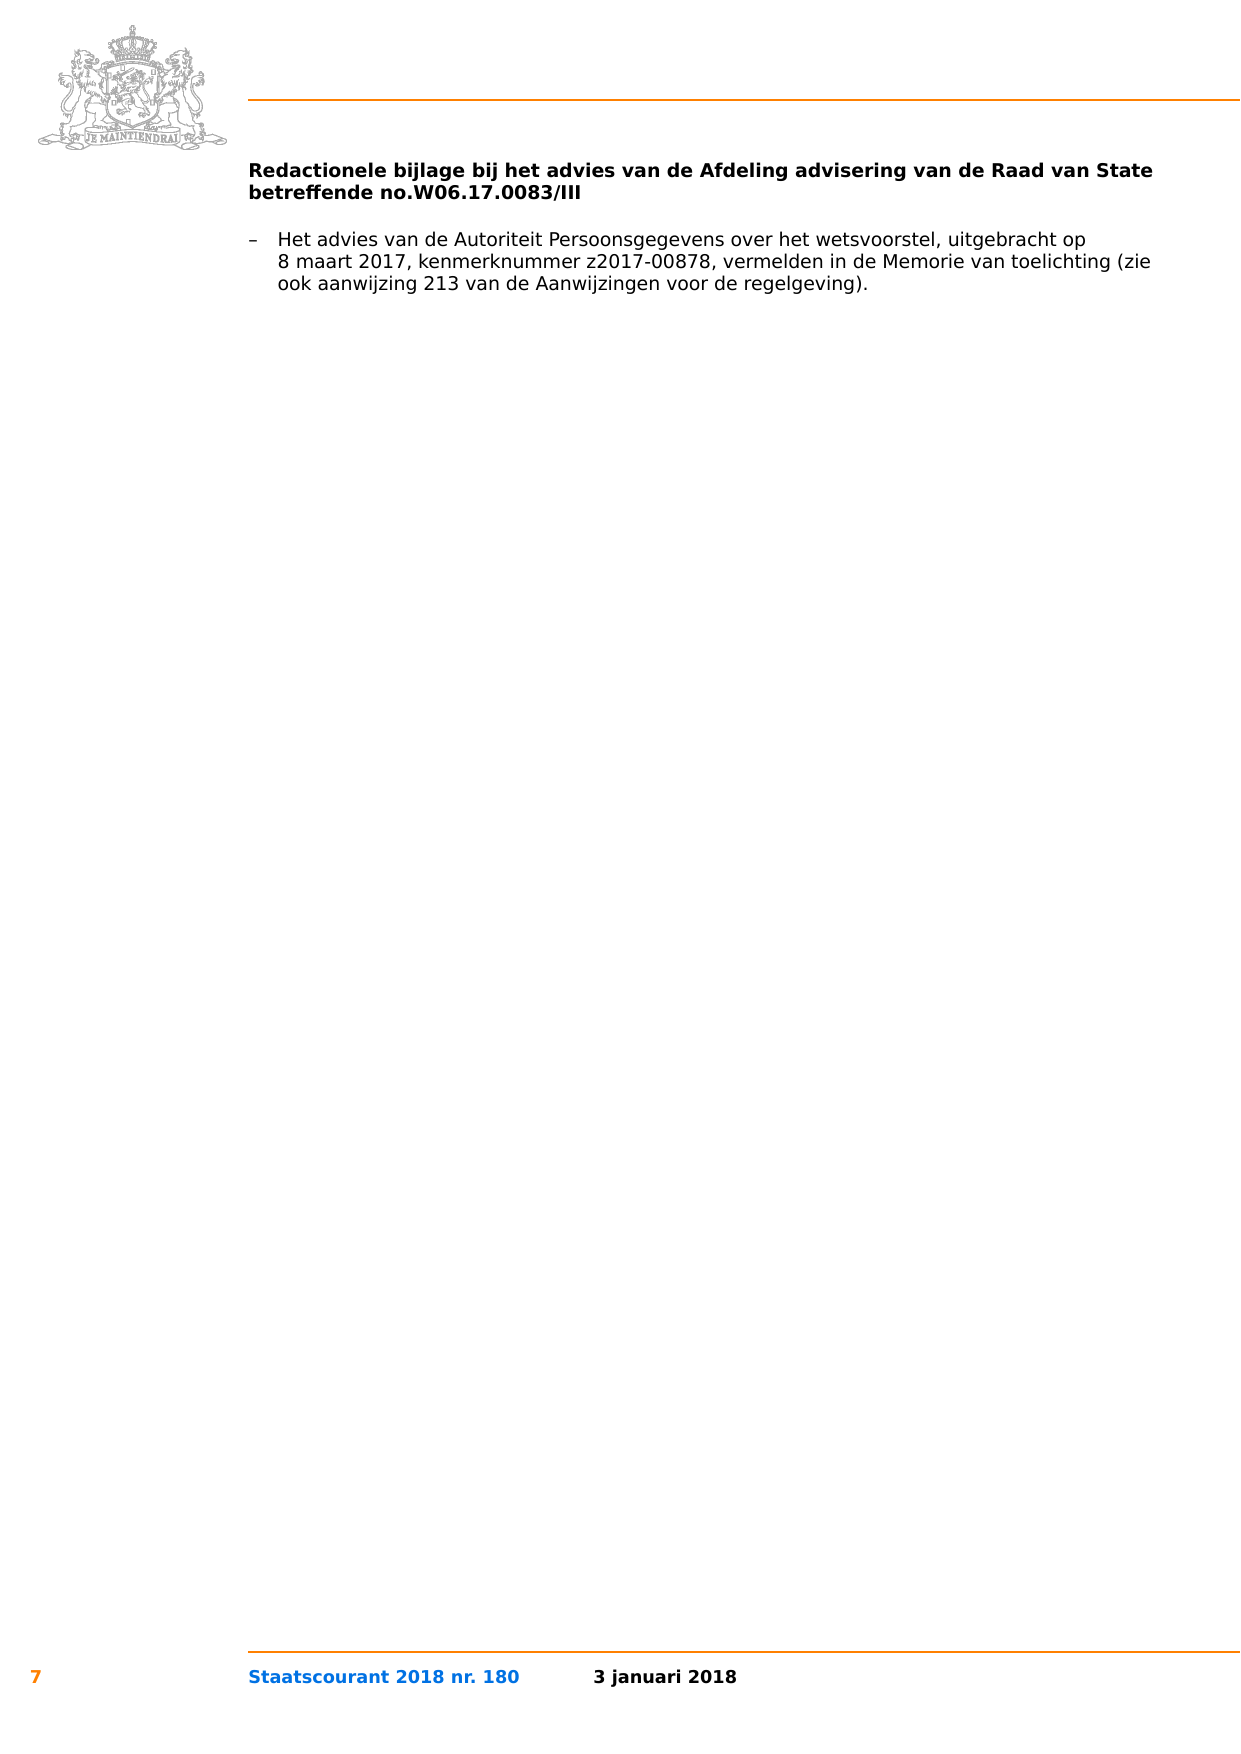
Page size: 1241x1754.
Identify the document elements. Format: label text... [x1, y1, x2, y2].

picture [38, 25, 227, 150]
text – Het advies van de Autoriteit Persoonsgegevens over het wetsvoorstel, uitgebracht op 8 maart 2017, kenmerknummer z2017-00878, vermelden in de Memorie van toelichting (zie ook aanwijzing 213 van de Aanwijzingen voor de regelgeving). [248, 229, 1163, 295]
subtitle Redactionele bijlage bij het advies van de Afdeling advisering van de Raad van State betreffende no.W06.17.0083/III [248, 160, 1163, 204]
